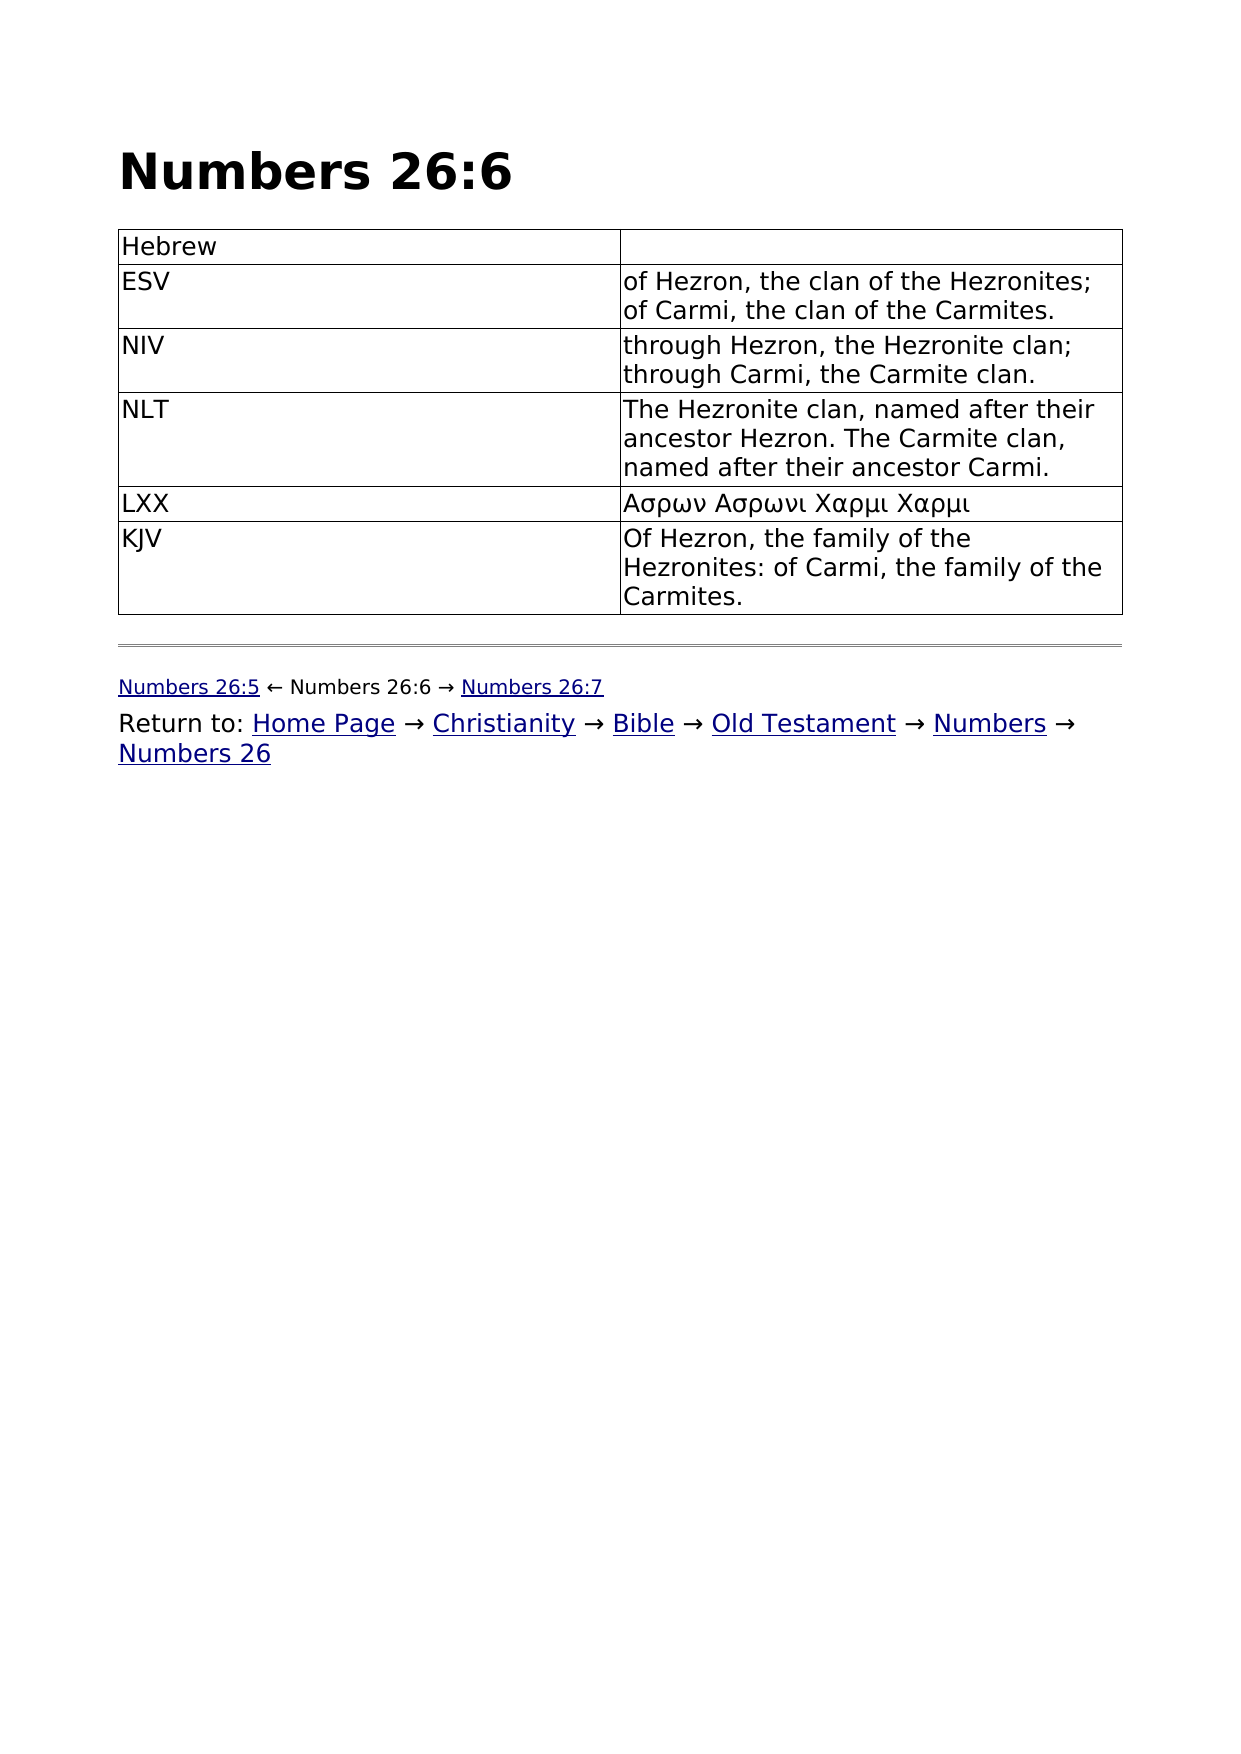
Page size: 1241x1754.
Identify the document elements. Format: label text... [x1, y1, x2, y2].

table_cell NIV [119, 329, 620, 392]
table_cell Of Hezron, the family of the Hezronites: of Carmi, the family of the Carmites. [621, 522, 1122, 614]
subtitle Numbers 26:6 [118, 143, 1122, 201]
text Return to: Home Page → Christianity → Bible → Old Testament → Numbers → Numbers 26 [118, 709, 1122, 768]
table_cell The Hezronite clan, named after their ancestor Hezron. The Carmite clan, named after their ancestor Carmi. [621, 393, 1122, 486]
table_cell NLT [119, 393, 620, 486]
table_header [621, 230, 1122, 264]
table_cell KJV [119, 522, 620, 614]
text Numbers 26:5 ← Numbers 26:6 → Numbers 26:7 [118, 676, 1122, 709]
table_cell LXX [119, 487, 620, 521]
table_header Hebrew [119, 230, 620, 264]
table_cell Ασρων Ασρωνι Χαρμι Χαρμι [621, 487, 1122, 521]
table_cell ESV [119, 265, 620, 328]
table_cell of Hezron, the clan of the Hezronites; of Carmi, the clan of the Carmites. [621, 265, 1122, 328]
table_cell through Hezron, the Hezronite clan; through Carmi, the Carmite clan. [621, 329, 1122, 392]
